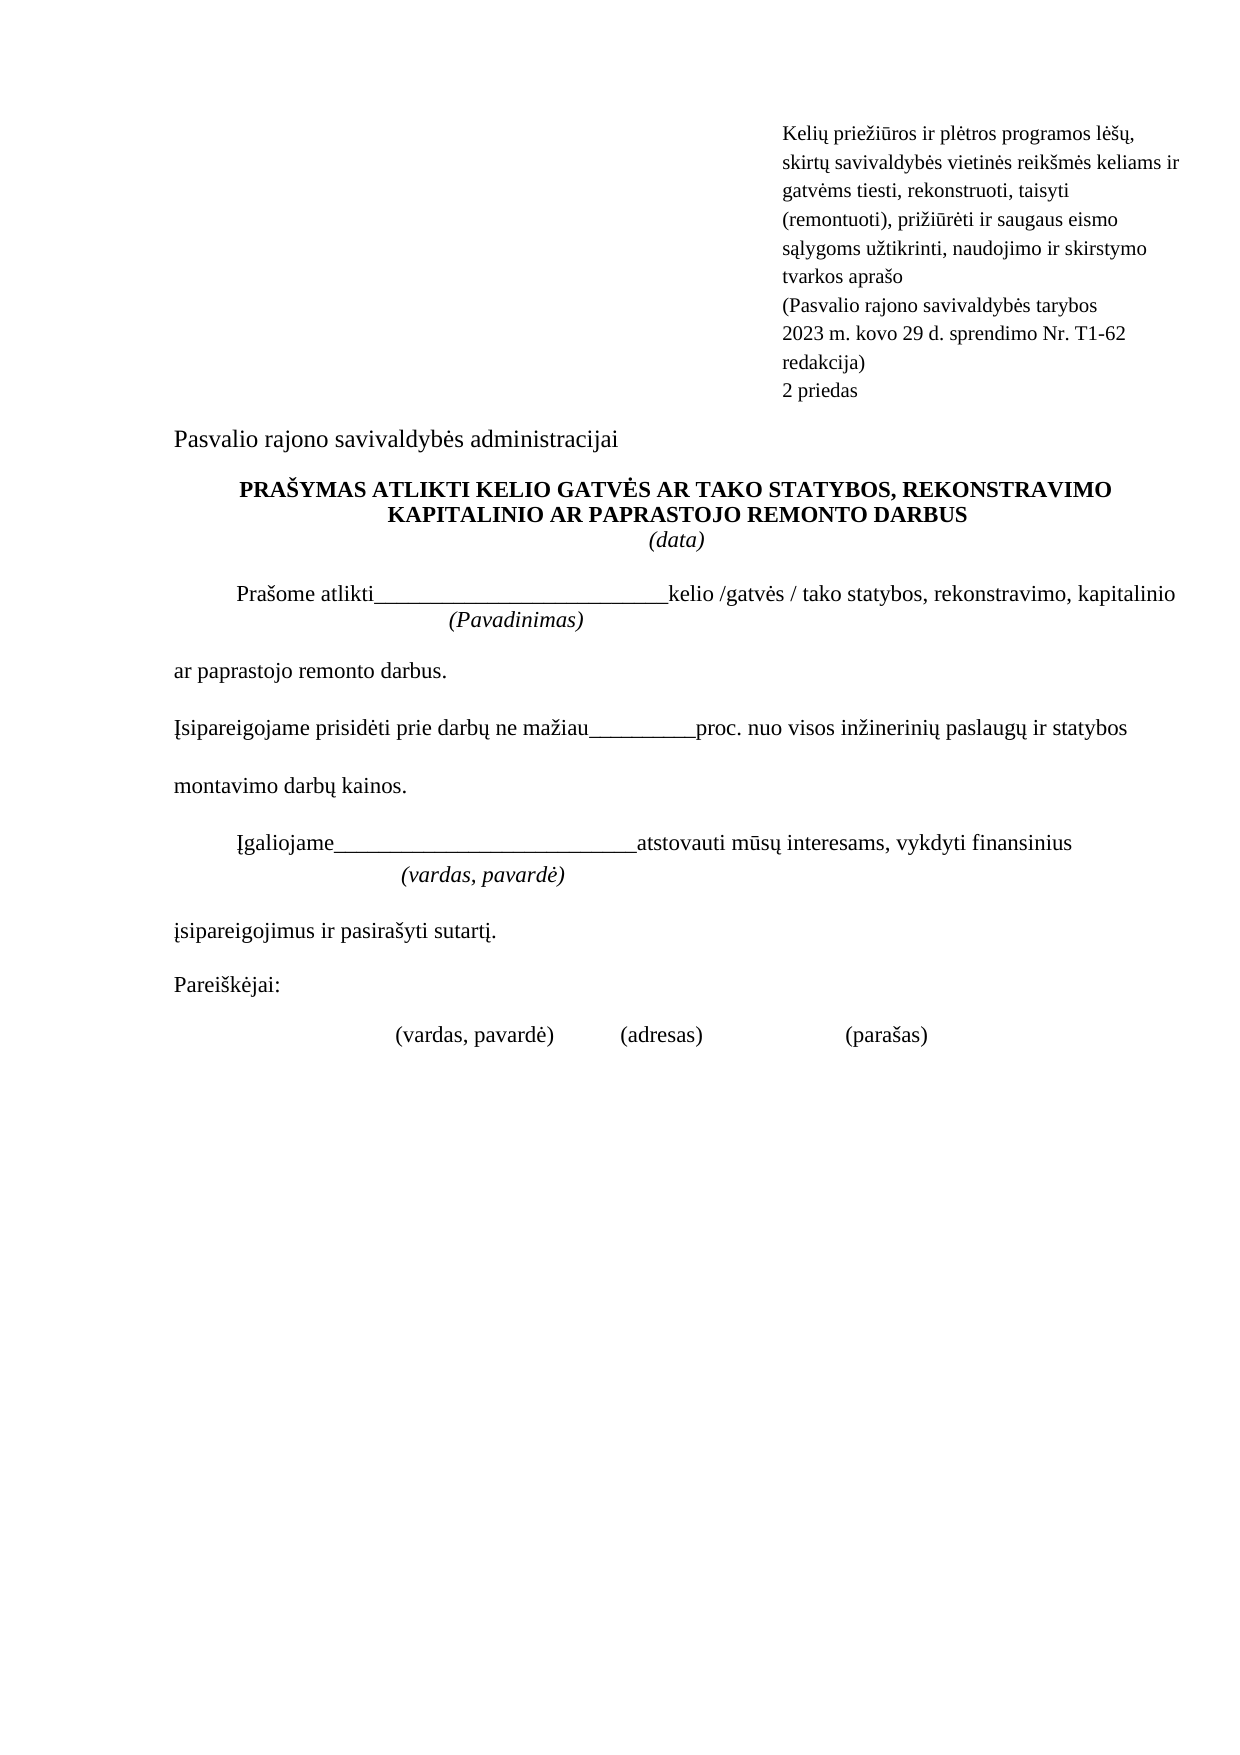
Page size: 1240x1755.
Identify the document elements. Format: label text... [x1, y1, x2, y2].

text (vardas, pavardė) [401, 862, 1184, 887]
text Kelių priežiūros ir plėtros programos lėšų, [782, 117, 1184, 145]
text Prašome atlikti kelio /gatvės / tako statybos, rekonstravimo, kapitalinio [236, 581, 1184, 606]
text Įgaliojame atstovauti mūsų interesams, vykdyti finansinius [236, 805, 1184, 862]
text (Pasvalio rajono savivaldybės tarybos [782, 288, 1184, 317]
text skirtų savivaldybės vietinės reikšmės keliams ir [782, 145, 1184, 174]
subtitle PRAŠYMAS ATLIKTI KELIO GATVĖS AR TAKO STATYBOS, REKONSTRAVIMO [174, 477, 1184, 502]
text (remontuoti), prižiūrėti ir saugaus eismo [782, 202, 1184, 231]
text įsipareigojimus ir pasirašyti sutartį. [174, 918, 1184, 943]
text (vardas, pavardė) (adresas) (parašas) [395, 1022, 1184, 1047]
text montavimo darbų kainos. [174, 747, 1184, 805]
subtitle KAPITALINIO AR PAPRASTOJO REMONTO DARBUS (data) [174, 502, 1182, 552]
text sąlygoms užtikrinti, naudojimo ir skirstymo [782, 231, 1184, 259]
text 2 priedas [782, 374, 1184, 402]
text Įsipareigojame prisidėti prie darbų ne mažiau proc. nuo visos inžinerinių paslaugų ir statybos [174, 690, 1184, 747]
text ar paprastojo remonto darbus. [174, 632, 1184, 690]
text gatvėms tiesti, rekonstruoti, taisyti [782, 174, 1184, 202]
text 2023 m. kovo 29 d. sprendimo Nr. T1-62 [782, 317, 1184, 345]
text (Pavadinimas) [449, 606, 1184, 632]
text Pareiškėjai: [174, 972, 1184, 997]
text redakcija) [782, 345, 1184, 374]
text Pasvalio rajono savivaldybės administracijai [174, 427, 1184, 452]
text tvarkos aprašo [782, 259, 1184, 288]
